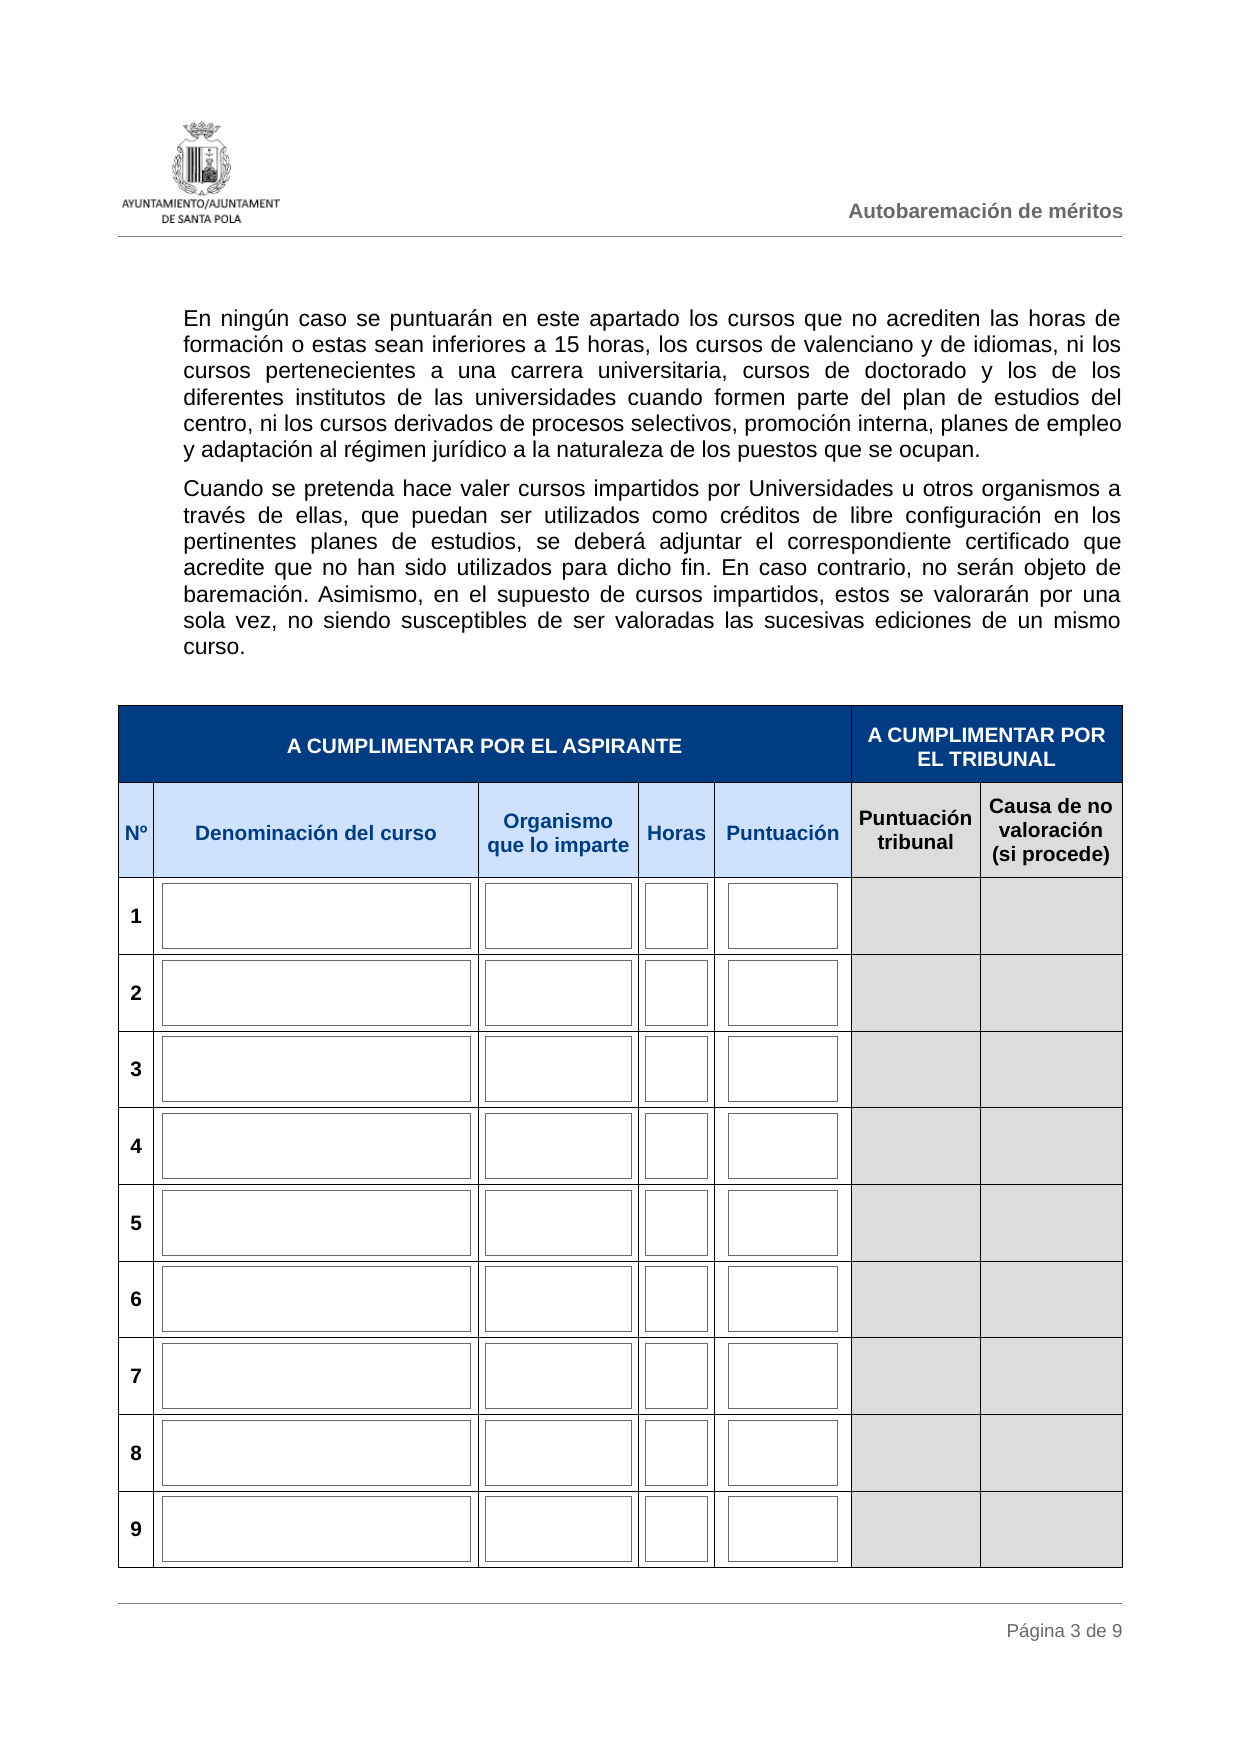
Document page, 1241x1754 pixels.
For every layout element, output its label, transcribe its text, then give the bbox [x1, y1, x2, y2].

table_cell Nº [119, 783, 153, 877]
table_cell [154, 1338, 478, 1414]
picture [121, 121, 283, 224]
table_cell 4 [119, 1108, 153, 1184]
table_cell [154, 1262, 478, 1337]
table_cell [852, 955, 980, 1031]
table_cell [852, 878, 980, 954]
table_cell [715, 1415, 851, 1491]
table_cell 8 [119, 1415, 153, 1491]
table_cell 9 [119, 1492, 153, 1567]
table_cell [154, 1415, 478, 1491]
table_cell Organismo que lo imparte [479, 783, 638, 877]
table_cell 7 [119, 1338, 153, 1414]
table_cell [479, 955, 638, 1031]
table_cell [852, 1262, 980, 1337]
table_cell [852, 1108, 980, 1184]
table_cell Horas [639, 783, 714, 877]
table_cell [639, 955, 714, 1031]
table_cell [852, 1185, 980, 1261]
table_cell [852, 1415, 980, 1491]
table_cell [639, 1415, 714, 1491]
table_cell [479, 1032, 638, 1107]
table_cell [715, 1185, 851, 1261]
table_cell [852, 1338, 980, 1414]
table_cell 3 [119, 1032, 153, 1107]
table_cell [715, 1262, 851, 1337]
table_cell [479, 1492, 638, 1567]
table_cell [715, 1492, 851, 1567]
table_cell [639, 1338, 714, 1414]
table_cell [981, 878, 1122, 954]
table_cell [639, 878, 714, 954]
table_cell Puntuación tribunal [852, 783, 980, 877]
table_cell [639, 1108, 714, 1184]
table_cell [981, 955, 1122, 1031]
table_cell Causa de no valoración (si procede) [981, 783, 1122, 877]
table_cell [479, 878, 638, 954]
table_cell [639, 1032, 714, 1107]
table_cell [981, 1108, 1122, 1184]
table_cell [479, 1338, 638, 1414]
table_cell [154, 1185, 478, 1261]
table_cell 1 [119, 878, 153, 954]
table_cell [852, 1032, 980, 1107]
table_cell [981, 1032, 1122, 1107]
table_cell [715, 955, 851, 1031]
table_cell [715, 878, 851, 954]
table_cell [154, 1492, 478, 1567]
table_cell [981, 1338, 1122, 1414]
table_cell [154, 878, 478, 954]
table_cell [479, 1262, 638, 1337]
table_cell [715, 1032, 851, 1107]
table_cell [981, 1262, 1122, 1337]
table_cell [639, 1492, 714, 1567]
table_cell 2 [119, 955, 153, 1031]
text En ningún caso se puntuarán en este apartado los cursos que no acrediten las horas de formación o estas sean inferiores a 15 horas, los cursos de valenciano y de idiomas, ni los cursos pertenecientes a una carrera universitaria, cursos de doctorado y los de los diferentes institutos de las universidades cuando formen parte del plan de estudios del centro, ni los cursos derivados de procesos selectivos, promoción interna, planes de empleo y adaptación al régimen jurídico a la naturaleza de los puestos que se ocupan. [183, 304, 1122, 463]
table_cell [154, 1032, 478, 1107]
table_cell [639, 1185, 714, 1261]
table_cell [715, 1108, 851, 1184]
table_cell Denominación del curso [154, 783, 478, 877]
table_cell 5 [119, 1185, 153, 1261]
table_cell 6 [119, 1262, 153, 1337]
text Cuando se pretenda hace valer cursos impartidos por Universidades u otros organismos a través de ellas, que puedan ser utilizados como créditos de libre configuración en los pertinentes planes de estudios, se deberá adjuntar el correspondiente certificado que acredite que no han sido utilizados para dicho fin. En caso contrario, no serán objeto de baremación. Asimismo, en el supuesto de cursos impartidos, estos se valorarán por una sola vez, no siendo susceptibles de ser valoradas las sucesivas ediciones de un mismo curso. [183, 475, 1122, 660]
table_cell [154, 955, 478, 1031]
table_cell [479, 1185, 638, 1261]
table_header A cumplimentar por el aspirante [119, 706, 851, 782]
table_header A cumplimentar por el tribunal [852, 706, 1122, 782]
table_cell [715, 1338, 851, 1414]
table_cell Puntuación [715, 783, 851, 877]
table_cell [981, 1492, 1122, 1567]
table_cell [852, 1492, 980, 1567]
table_cell [981, 1185, 1122, 1261]
table_cell [479, 1415, 638, 1491]
table_cell [154, 1108, 478, 1184]
table_cell [639, 1262, 714, 1337]
table_cell [479, 1108, 638, 1184]
table_cell [981, 1415, 1122, 1491]
